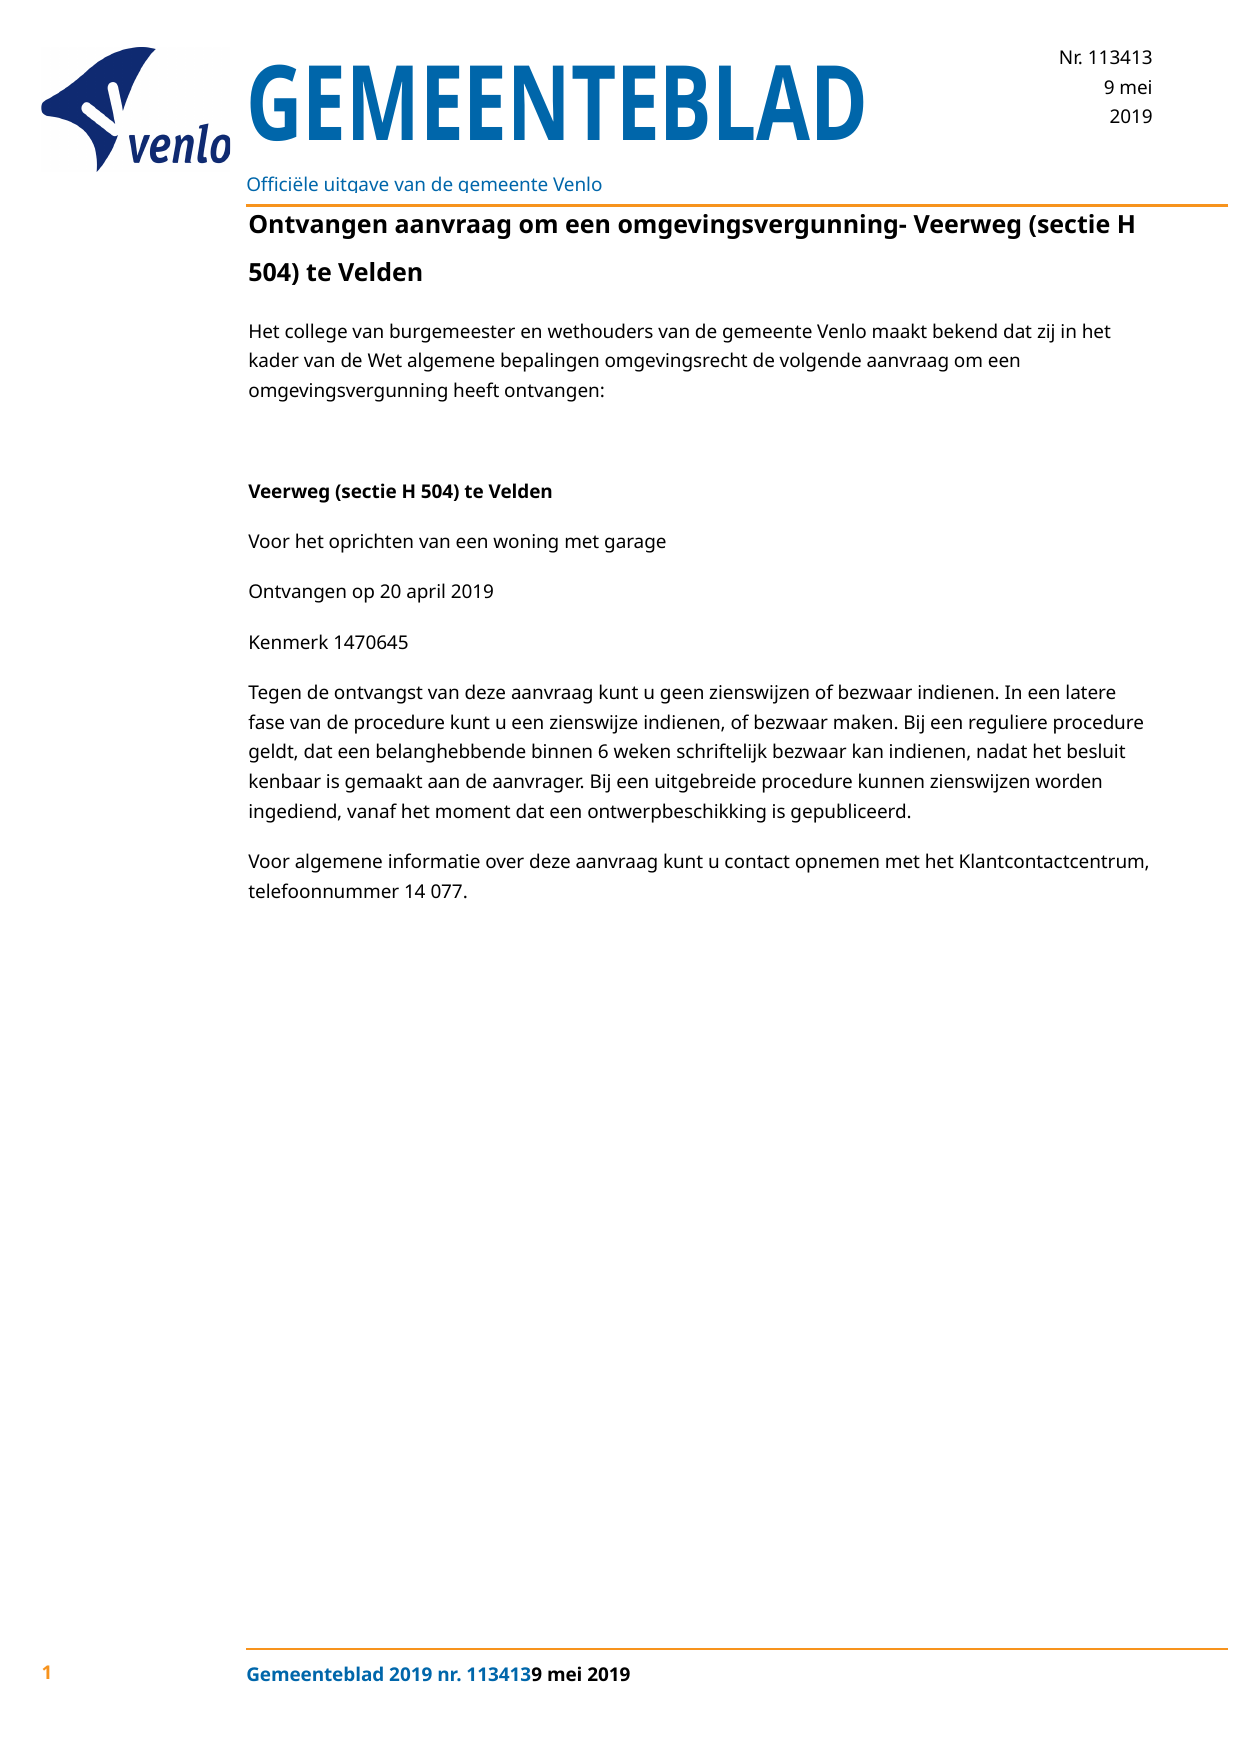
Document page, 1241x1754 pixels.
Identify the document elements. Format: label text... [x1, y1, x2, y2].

text Het college van burgemeester en wethouders van de gemeente Venlo maakt bekend dat zij in het kader van de Wet algemene bepalingen omgevingsrecht de volgende aanvraag om een omgevingsvergunning heeft ontvangen: [248, 318, 1152, 403]
text Tegen de ontvangst van deze aanvraag kunt u geen zienswijzen of bezwaar indienen. In een latere fase van de procedure kunt u een zienswijze indienen, of bezwaar maken. Bij een reguliere procedure geldt, dat een belanghebbende binnen 6 weken schriftelijk bezwaar kan indienen, nadat het besluit kenbaar is gemaakt aan de aanvrager. Bij een uitgebreide procedure kunnen zienswijzen worden ingediend, vanaf het moment dat een ontwerpbeschikking is gepubliceerd. [248, 679, 1152, 824]
text Voor het oprichten van een woning met garage [248, 528, 1152, 554]
text Kenmerk 1470645 [248, 629, 1152, 655]
picture [41, 47, 231, 172]
text Ontvangen aanvraag om een omgevingsvergunning- Veerweg (sectie H 504) te Velden [248, 207, 1152, 288]
text Veerweg (sectie H 504) te Velden [248, 478, 1152, 504]
text Voor algemene informatie over deze aanvraag kunt u contact opnemen met het Klantcontactcentrum, telefoonnummer 14 077. [248, 848, 1152, 904]
text Ontvangen op 20 april 2019 [248, 579, 1152, 604]
